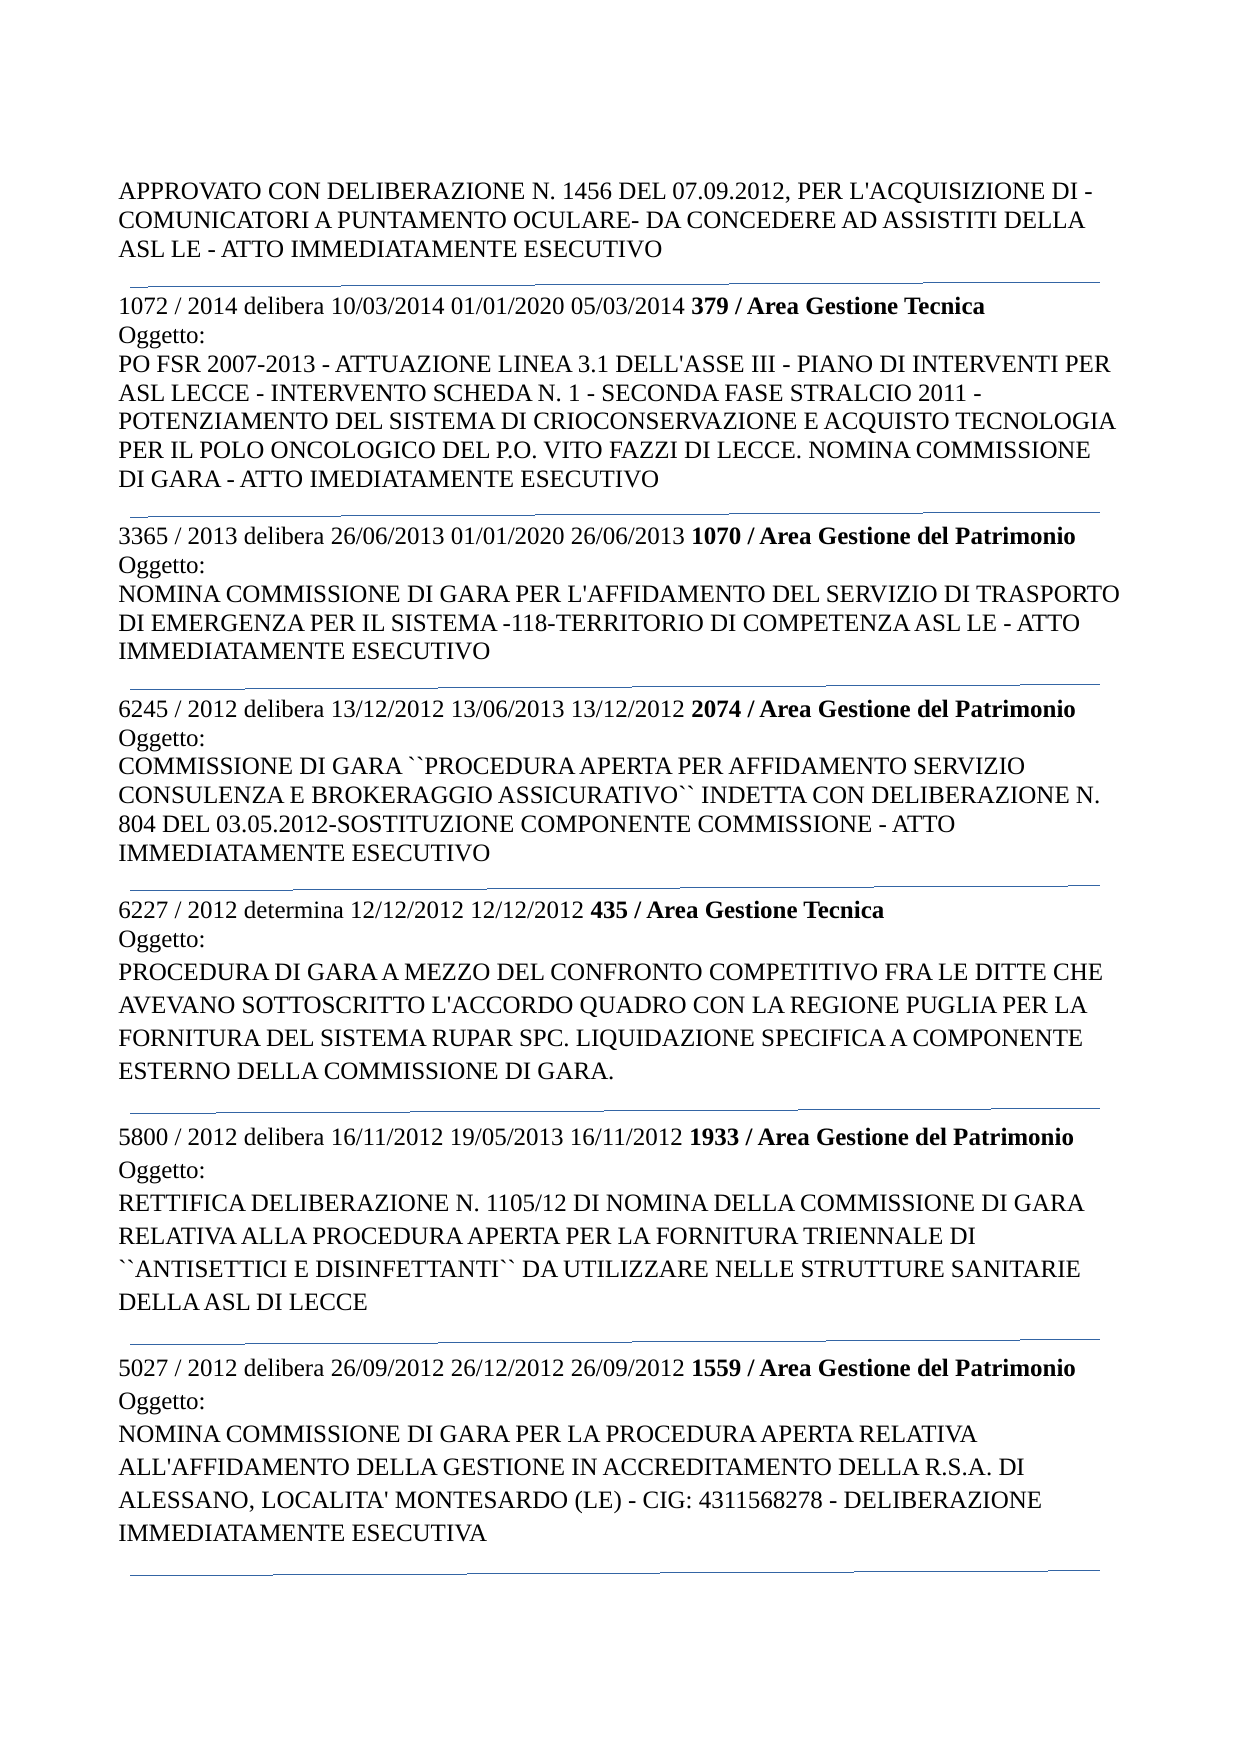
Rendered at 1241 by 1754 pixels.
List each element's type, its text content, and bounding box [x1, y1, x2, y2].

text Oggetto: RETTIFICA DELIBERAZIONE N. 1105/12 DI NOMINA DELLA COMMISSIONE DI GARA RELATIVA ALLA PROCEDURA APERTA PER LA FORNITURA TRIENNALE DI ``ANTISETTICI E DISINFETTANTI`` DA UTILIZZARE NELLE STRUTTURE SANITARIE DELLA ASL DI LECCE [118, 1155, 1122, 1316]
text Oggetto: PROCEDURA DI GARA A MEZZO DEL CONFRONTO COMPETITIVO FRA LE DITTE CHE AVEVANO SOTTOSCRITTO L'ACCORDO QUADRO CON LA REGIONE PUGLIA PER LA FORNITURA DEL SISTEMA RUPAR SPC. LIQUIDAZIONE SPECIFICA A COMPONENTE ESTERNO DELLA COMMISSIONE DI GARA. [118, 924, 1122, 1085]
text Oggetto: NOMINA COMMISSIONE DI GARA PER L'AFFIDAMENTO DEL SERVIZIO DI TRASPORTO DI EMERGENZA PER IL SISTEMA -118-TERRITORIO DI COMPETENZA ASL LE - ATTO IMMEDIATAMENTE ESECUTIVO [118, 550, 1122, 665]
text APPROVATO CON DELIBERAZIONE N. 1456 DEL 07.09.2012, PER L'ACQUISIZIONE DI -COMUNICATORI A PUNTAMENTO OCULARE- DA CONCEDERE AD ASSISTITI DELLA ASL LE - ATTO IMMEDIATAMENTE ESECUTIVO [118, 176, 1122, 263]
text 1072 / 2014 delibera 10/03/2014 01/01/2020 05/03/2014 379 / Area Gestione Tecnica [118, 291, 1122, 320]
text 3365 / 2013 delibera 26/06/2013 01/01/2020 26/06/2013 1070 / Area Gestione del Patrimonio [118, 521, 1122, 550]
text Oggetto: PO FSR 2007-2013 - ATTUAZIONE LINEA 3.1 DELL'ASSE III - PIANO DI INTERVENTI PER ASL LECCE - INTERVENTO SCHEDA N. 1 - SECONDA FASE STRALCIO 2011 - POTENZIAMENTO DEL SISTEMA DI CRIOCONSERVAZIONE E ACQUISTO TECNOLOGIA PER IL POLO ONCOLOGICO DEL P.O. VITO FAZZI DI LECCE. NOMINA COMMISSIONE DI GARA - ATTO IMEDIATAMENTE ESECUTIVO [118, 320, 1122, 493]
text Oggetto: NOMINA COMMISSIONE DI GARA PER LA PROCEDURA APERTA RELATIVA ALL'AFFIDAMENTO DELLA GESTIONE IN ACCREDITAMENTO DELLA R.S.A. DI ALESSANO, LOCALITA' MONTESARDO (LE) - CIG: 4311568278 - DELIBERAZIONE IMMEDIATAMENTE ESECUTIVA [118, 1386, 1122, 1547]
text 6245 / 2012 delibera 13/12/2012 13/06/2013 13/12/2012 2074 / Area Gestione del Patrimonio [118, 694, 1122, 723]
text 5027 / 2012 delibera 26/09/2012 26/12/2012 26/09/2012 1559 / Area Gestione del Patrimonio [118, 1353, 1122, 1382]
text 6227 / 2012 determina 12/12/2012 12/12/2012 435 / Area Gestione Tecnica [118, 895, 1122, 924]
text 5800 / 2012 delibera 16/11/2012 19/05/2013 16/11/2012 1933 / Area Gestione del Patrimonio [118, 1122, 1122, 1151]
text Oggetto: COMMISSIONE DI GARA ``PROCEDURA APERTA PER AFFIDAMENTO SERVIZIO CONSULENZA E BROKERAGGIO ASSICURATIVO`` INDETTA CON DELIBERAZIONE N. 804 DEL 03.05.2012-SOSTITUZIONE COMPONENTE COMMISSIONE - ATTO IMMEDIATAMENTE ESECUTIVO [118, 723, 1122, 866]
